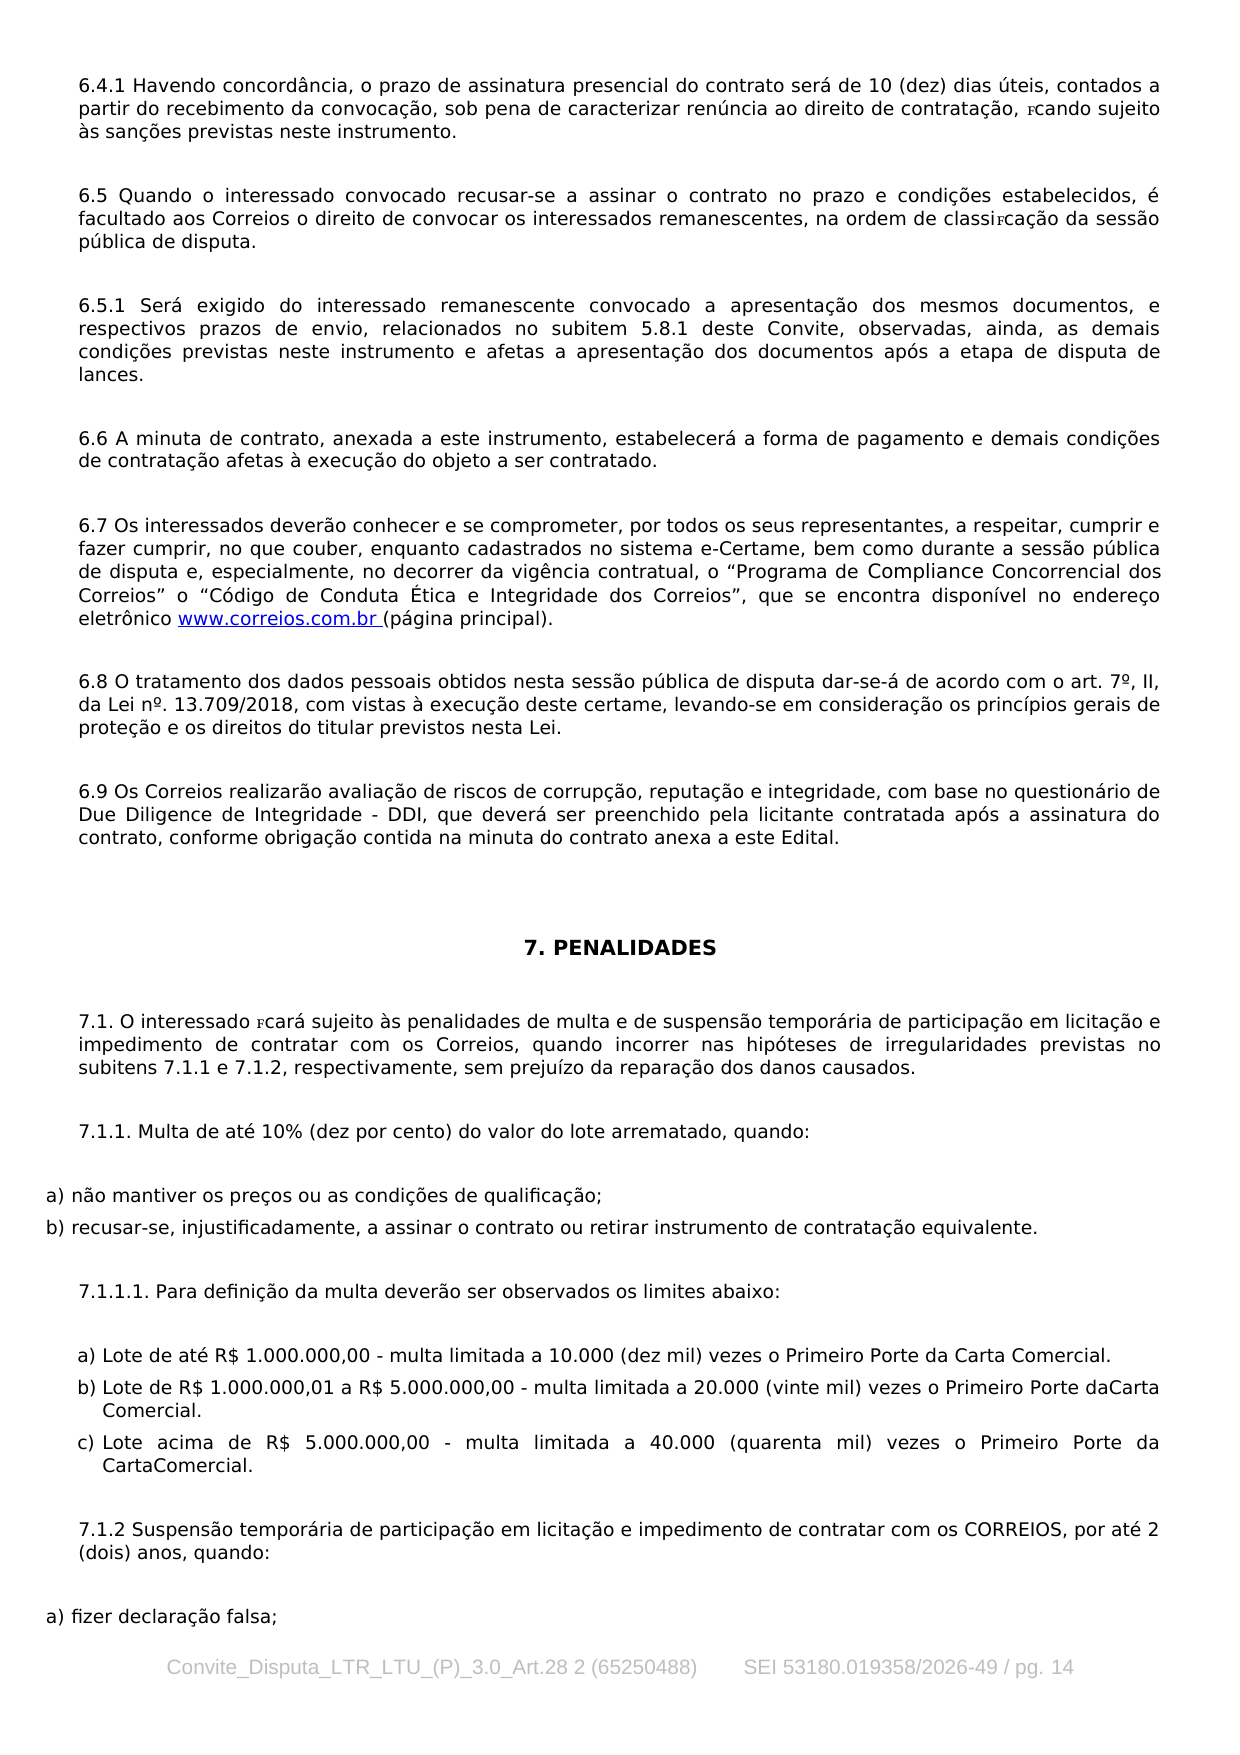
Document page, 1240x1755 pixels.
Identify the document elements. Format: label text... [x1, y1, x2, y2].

list Lote de R$ 1.000.000,01 a R$ 5.000.000,00 - multa limitada a 20.000 (vinte mil) vezes o Primeiro Porte daCarta Comercial. [77, 1377, 1162, 1422]
text 6.8 O tratamento dos dados pessoais obtidos nesta sessão pública de disputa dar-se-á de acordo com o art. 7º, II, da Lei nº. 13.709/2018, com vistas à execução deste certame, levando-se em consideração os princípios gerais de proteção e os direitos do titular previstos nesta Lei. [78, 672, 1162, 739]
list Lote de até R$ 1.000.000,00 - multa limitada a 10.000 (dez mil) vezes o Primeiro Porte da Carta Comercial. [77, 1345, 1162, 1367]
list Lote acima de R$ 5.000.000,00 - multa limitada a 40.000 (quarenta mil) vezes o Primeiro Porte da CartaComercial. [77, 1432, 1162, 1477]
text 6.5 Quando o interessado convocado recusar-se a assinar o contrato no prazo e condições estabelecidos, é facultado aos Correios o direito de convocar os interessados remanescentes, na ordem de classicação da sessão pública de disputa. [78, 185, 1162, 253]
text 7.1. O interessado cará sujeito às penalidades de multa e de suspensão temporária de participação em licitação e impedimento de contratar com os Correios, quando incorrer nas hipóteses de irregularidades previstas no subitens 7.1.1 e 7.1.2, respectivamente, sem prejuízo da reparação dos danos causados. [78, 1012, 1162, 1079]
text 6.9 Os Correios realizarão avaliação de riscos de corrupção, reputação e integridade, com base no questionário de Due Diligence de Integridade - DDI, que deverá ser preenchido pela licitante contratada após a assinatura do contrato, conforme obrigação contida na minuta do contrato anexa a este Edital. [78, 781, 1162, 849]
text 7.1.1.1. Para definição da multa deverão ser observados os limites abaixo: [78, 1281, 1162, 1303]
text 6.4.1 Havendo concordância, o prazo de assinatura presencial do contrato será de 10 (dez) dias úteis, contados a partir do recebimento da convocação, sob pena de caracterizar renúncia ao direito de contratação, cando sujeito às sanções previstas neste instrumento. [78, 75, 1162, 143]
list fizer declaração falsa; [46, 1606, 1162, 1628]
text 6.6 A minuta de contrato, anexada a este instrumento, estabelecerá a forma de pagamento e demais condições de contratação afetas à execução do objeto a ser contratado. [78, 428, 1162, 472]
list não mantiver os preços ou as condições de qualificação; [46, 1186, 1162, 1207]
list recusar-se, injustificadamente, a assinar o contrato ou retirar instrumento de contratação equivalente. [46, 1217, 1162, 1239]
text 6.7 Os interessados deverão conhecer e se comprometer, por todos os seus representantes, a respeitar, cumprir e fazer cumprir, no que couber, enquanto cadastrados no sistema e-Certame, bem como durante a sessão pública de disputa e, especialmente, no decorrer da vigência contratual, o “Programa de Compliance Concorrencial dos Correios” o “Código de Conduta Ética e Integridade dos Correios”, que se encontra disponível no endereço eletrônico www.correios.com.br (página principal). [78, 514, 1162, 629]
text 7.1.1. Multa de até 10% (dez por cento) do valor do lote arrematado, quando: [78, 1121, 1162, 1143]
text 6.5.1 Será exigido do interessado remanescente convocado a apresentação dos mesmos documentos, e respectivos prazos de envio, relacionados no subitem 5.8.1 deste Convite, observadas, ainda, as demais condições previstas neste instrumento e afetas a apresentação dos documentos após a etapa de disputa de lances. [78, 295, 1162, 385]
subtitle 7. PENALIDADES [72, 936, 1168, 960]
text 7.1.2 Suspensão temporária de participação em licitação e impedimento de contratar com os CORREIOS, por até 2 (dois) anos, quando: [78, 1519, 1162, 1564]
